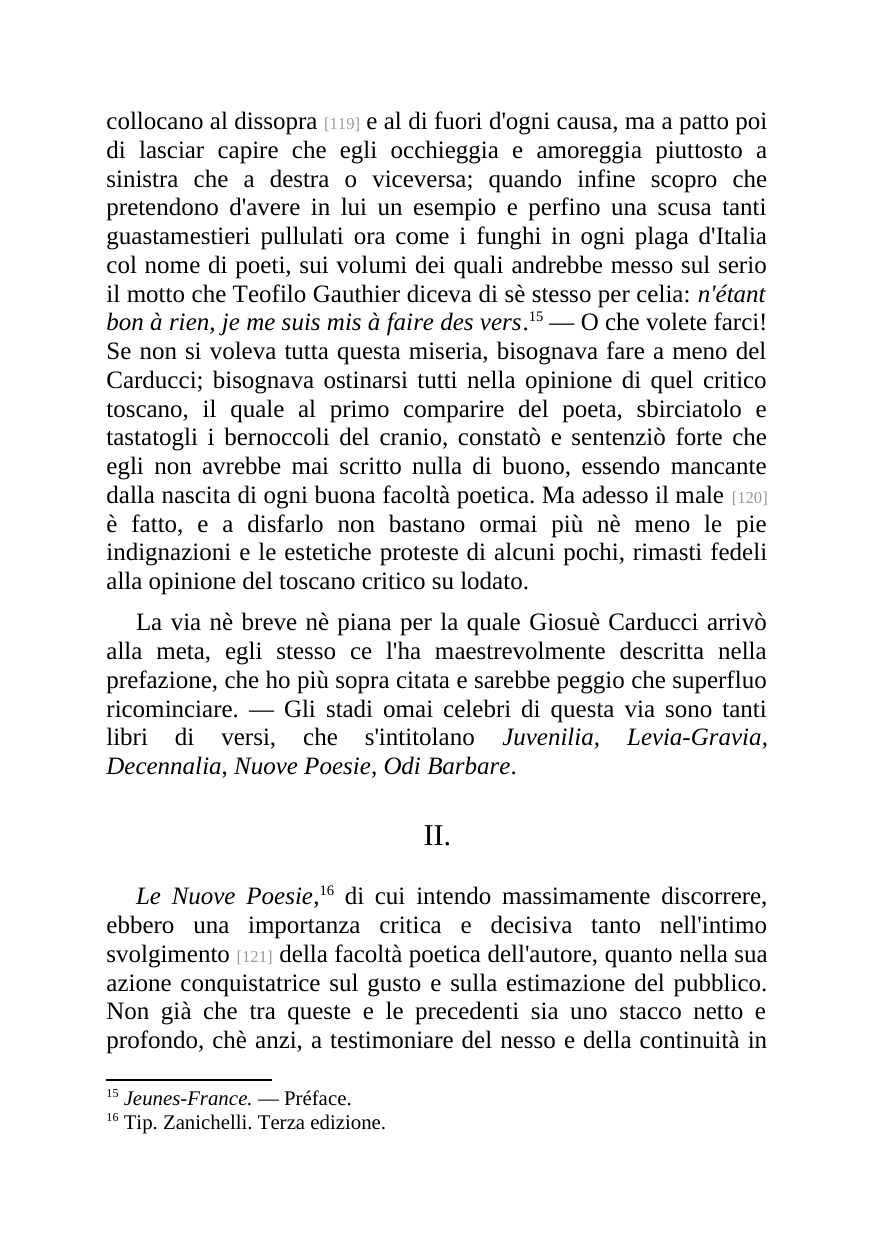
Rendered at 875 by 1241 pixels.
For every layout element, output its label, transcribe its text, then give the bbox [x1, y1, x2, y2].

text La via nè breve nè piana per la quale Giosuè Carducci arrivò alla meta, egli stesso ce l'ha maestrevolmente descritta nella prefazione, che ho più sopra citata e sarebbe peggio che superfluo ricominciare. — Gli stadi omai celebri di questa via sono tanti libri di versi, che s'intitolano Juvenilia, Levia-Gravia, Decennalia, Nuove Poesie, Odi Barbare. [106, 607, 768, 780]
text Le Nuove Poesie, di cui intendo massimamente discorrere, ebbero una importanza critica e decisiva tanto nell'intimo svolgimento [121] della facoltà poetica dell'autore, quanto nella sua azione conquistatrice sul gusto e sulla estimazione del pubblico. Non già che tra queste e le precedenti sia uno stacco netto e profondo, chè anzi, a testimoniare del nesso e della continuità in [106, 881, 768, 1054]
text Tip. Zanichelli. Terza edizione. [106, 1110, 768, 1134]
subtitle II. [106, 817, 768, 852]
text Jeunes-France. — Préface. [106, 1086, 768, 1110]
text collocano al dissopra [119] e al di fuori d'ogni causa, ma a patto poi di lasciar capire che egli occhieggia e amoreggia piuttosto a sinistra che a destra o viceversa; quando infine scopro che pretendono d'avere in lui un esempio e perfino una scusa tanti guastamestieri pullulati ora come i funghi in ogni plaga d'Italia col nome di poeti, sui volumi dei quali andrebbe messo sul serio il motto che Teofilo Gauthier diceva di sè stesso per celia: n'étant bon à rien, je me suis mis à faire des vers. — O che volete farci! Se non si voleva tutta questa miseria, bisognava fare a meno del Carducci; bisognava ostinarsi tutti nella opinione di quel critico toscano, il quale al primo comparire del poeta, sbirciatolo e tastatogli i bernoccoli del cranio, constatò e sentenziò forte che egli non avrebbe mai scritto nulla di buono, essendo mancante dalla nascita di ogni buona facoltà poetica. Ma adesso il male [120] è fatto, e a disfarlo non bastano ormai più nè meno le pie indignazioni e le estetiche proteste di alcuni pochi, rimasti fedeli alla opinione del toscano critico su lodato. [106, 106, 768, 595]
